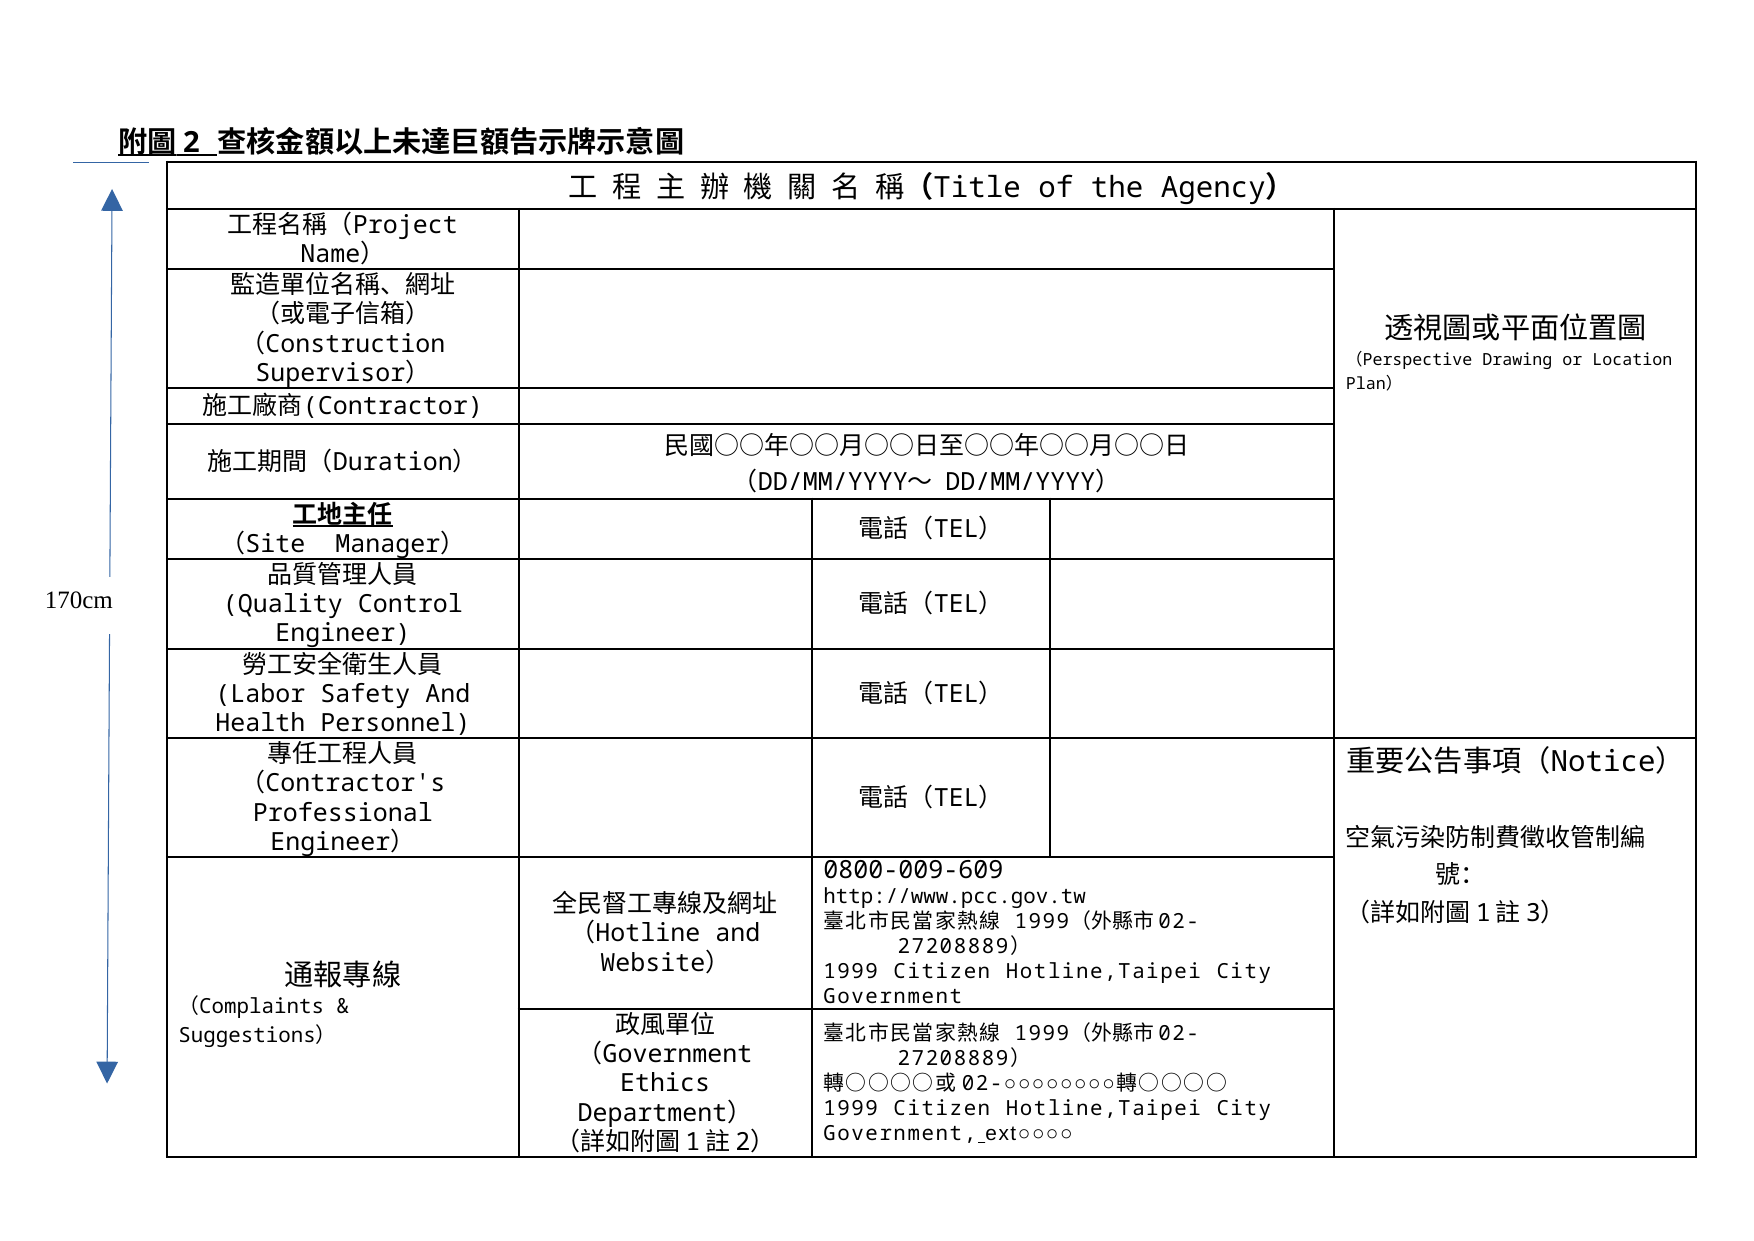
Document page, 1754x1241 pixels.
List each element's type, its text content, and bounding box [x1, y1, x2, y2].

table_cell 政風單位（Government Ethics Department） （詳如附圖1註2） [520, 1010, 811, 1156]
table_cell [1051, 650, 1333, 737]
table_cell 勞工安全衛生人員 (Labor Safety And Health Personnel) [168, 650, 518, 737]
table_cell 民國○○年○○月○○日至○○年○○月○○日 （DD/MM/YYYY〜 DD/MM/YYYY） [520, 425, 1333, 498]
table_cell [520, 389, 1333, 423]
table_cell 施工期間（Duration） [168, 425, 518, 498]
table_cell 電話（TEL） [813, 500, 1049, 558]
table_cell [1051, 500, 1333, 558]
table_cell 透視圖或平面位置圖 （Perspective Drawing or Location Plan） [1335, 210, 1695, 737]
table_header 工 程 主 辦 機 關 名 稱（Title of the Agency） [168, 163, 1695, 208]
table_cell 電話（TEL） [813, 739, 1049, 856]
table_cell 施工廠商(Contractor) [168, 389, 518, 423]
table_cell 重要公告事項（Notice） 空氣污染防制費徵收管制編號： （詳如附圖1註3） [1335, 739, 1695, 1156]
table_cell [1051, 560, 1333, 648]
table_cell 電話（TEL） [813, 650, 1049, 737]
table_cell 0800-009-609 http://www.pcc.gov.tw 臺北市民當家熱線 1999（外縣市02-27208889） 1999 Citizen Hotline,Taipei City Government [813, 858, 1333, 1008]
table_cell 臺北市民當家熱線 1999（外縣市02-27208889） 轉○○○○或02-○○○○○○○○轉○○○○ 1999 Citizen Hotline,Taipei City Government, ext○○○○ [813, 1010, 1333, 1156]
table_cell 通報專線 （Complaints & Suggestions） [168, 858, 518, 1156]
table_cell 工程名稱（Project Name） [168, 210, 518, 268]
table_cell [520, 500, 811, 558]
table_cell 專任工程人員 （Contractor's Professional Engineer） [168, 739, 518, 856]
table_cell [520, 560, 811, 648]
table_cell 工地主任 （Site Manager） [168, 500, 518, 558]
table_cell 品質管理人員 (Quality Control Engineer) [168, 560, 518, 648]
table_cell 監造單位名稱、網址 （或電子信箱） （Construction Supervisor） [168, 270, 518, 387]
table_cell 電話（TEL） [813, 560, 1049, 648]
table_cell [520, 739, 811, 856]
table_cell 品質管理人員 (Quality Control Engineer) [36, 578, 147, 634]
table_cell [1051, 739, 1333, 856]
table_cell [520, 210, 1333, 268]
text 附圖2 查核金額以上未達巨額告示牌示意圖 [118, 118, 1695, 161]
table_cell [520, 650, 811, 737]
table_cell 全民督工專線及網址（Hotline and Website） [520, 858, 811, 1008]
table_cell [520, 270, 1333, 387]
